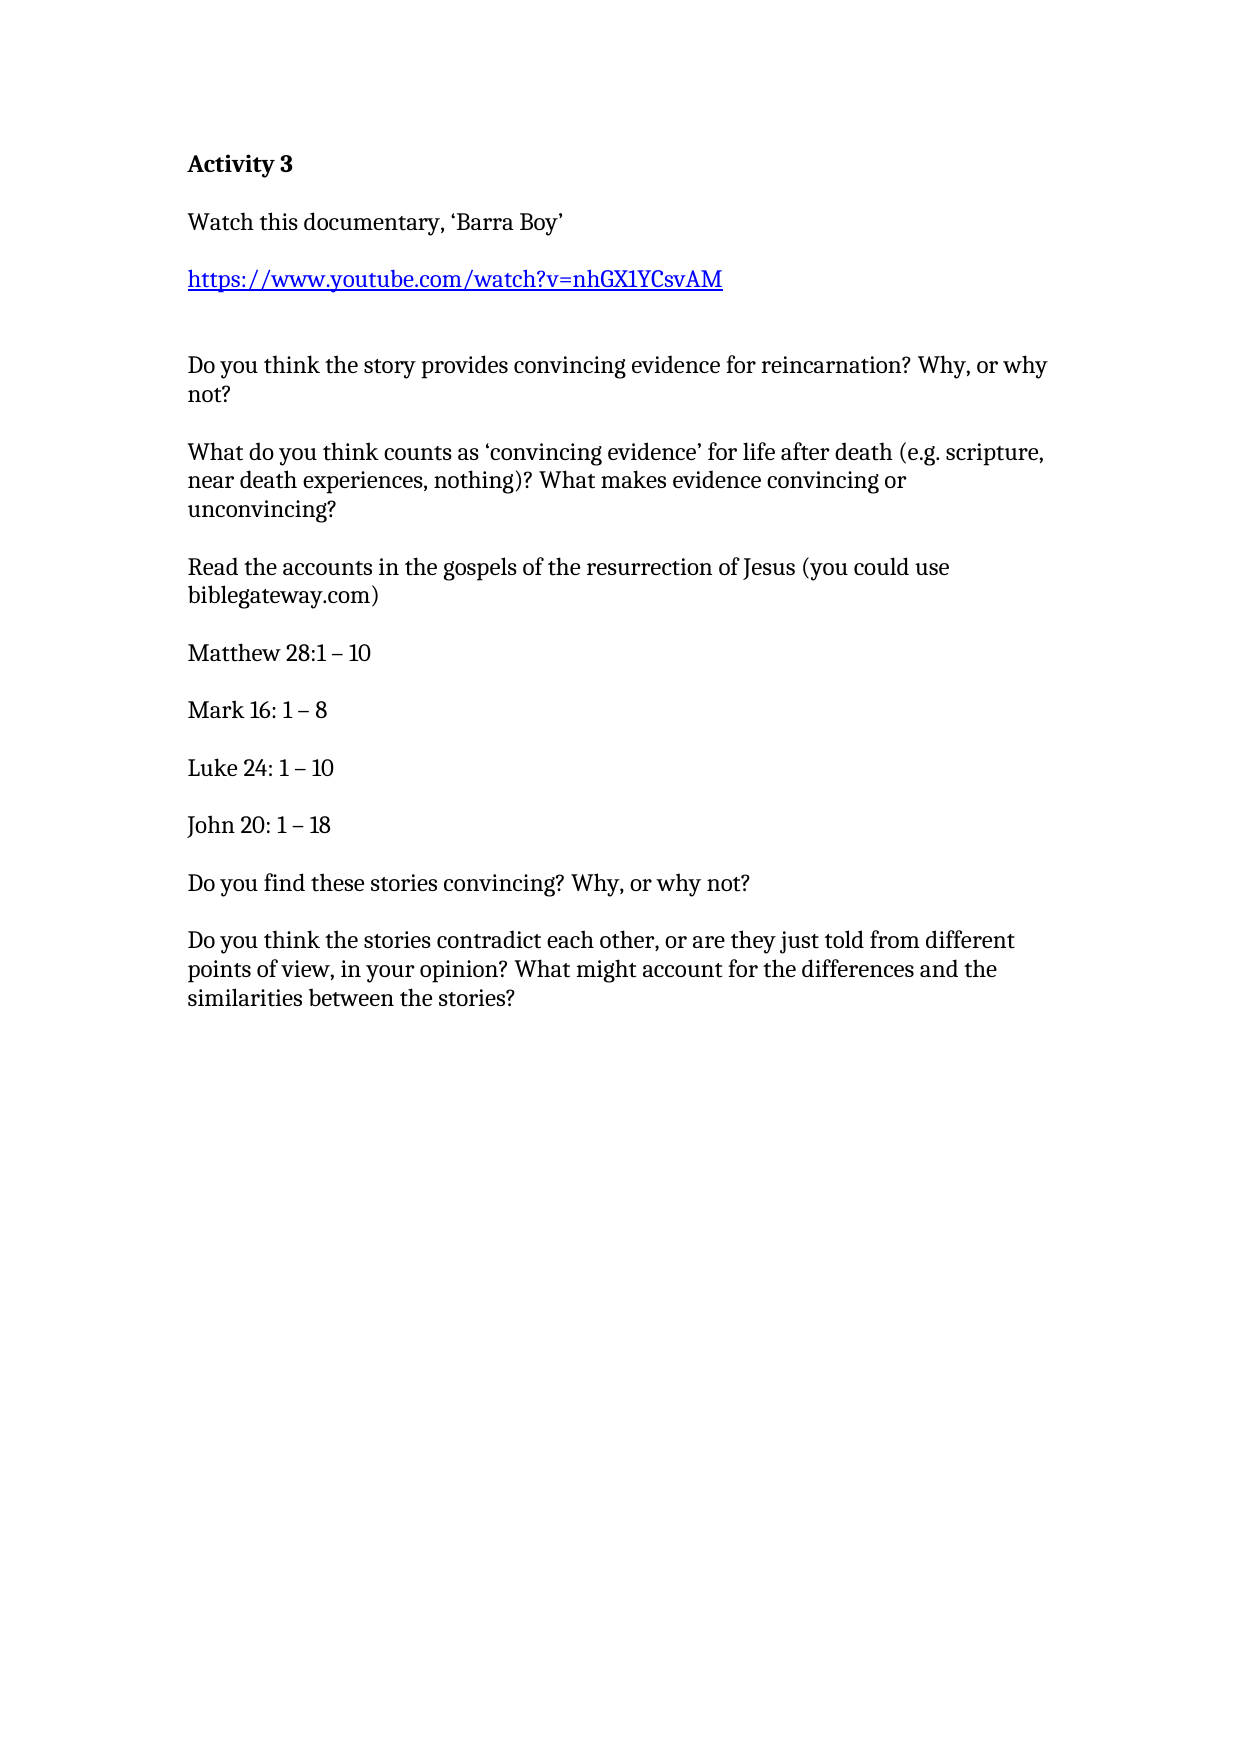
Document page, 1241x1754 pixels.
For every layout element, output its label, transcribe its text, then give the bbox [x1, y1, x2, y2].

text Mark 16: 1 – 8 [187, 696, 1053, 725]
text Matthew 28:1 – 10 [187, 639, 1053, 667]
text Activity 3 [187, 150, 1053, 179]
text Do you think the story provides convincing evidence for reincarnation? Why, or why not? [187, 351, 1053, 409]
text Watch this documentary, ‘Barra Boy’ [187, 207, 1053, 236]
text Do you think the stories contradict each other, or are they just told from different points of view, in your opinion? What might account for the differences and the similarities between the stories? [187, 926, 1053, 1012]
text Luke 24: 1 – 10 [187, 754, 1053, 782]
text What do you think counts as ‘convincing evidence’ for life after death (e.g. scripture, near death experiences, nothing)? What makes evidence convincing or unconvincing? [187, 437, 1053, 524]
text Do you find these stories convincing? Why, or why not? [187, 869, 1053, 897]
text Read the accounts in the gospels of the resurrection of Jesus (you could use biblegateway.com) [187, 552, 1053, 610]
text John 20: 1 – 18 [187, 811, 1053, 840]
text https://www.youtube.com/watch?v=nhGX1YCsvAM [187, 265, 1053, 294]
